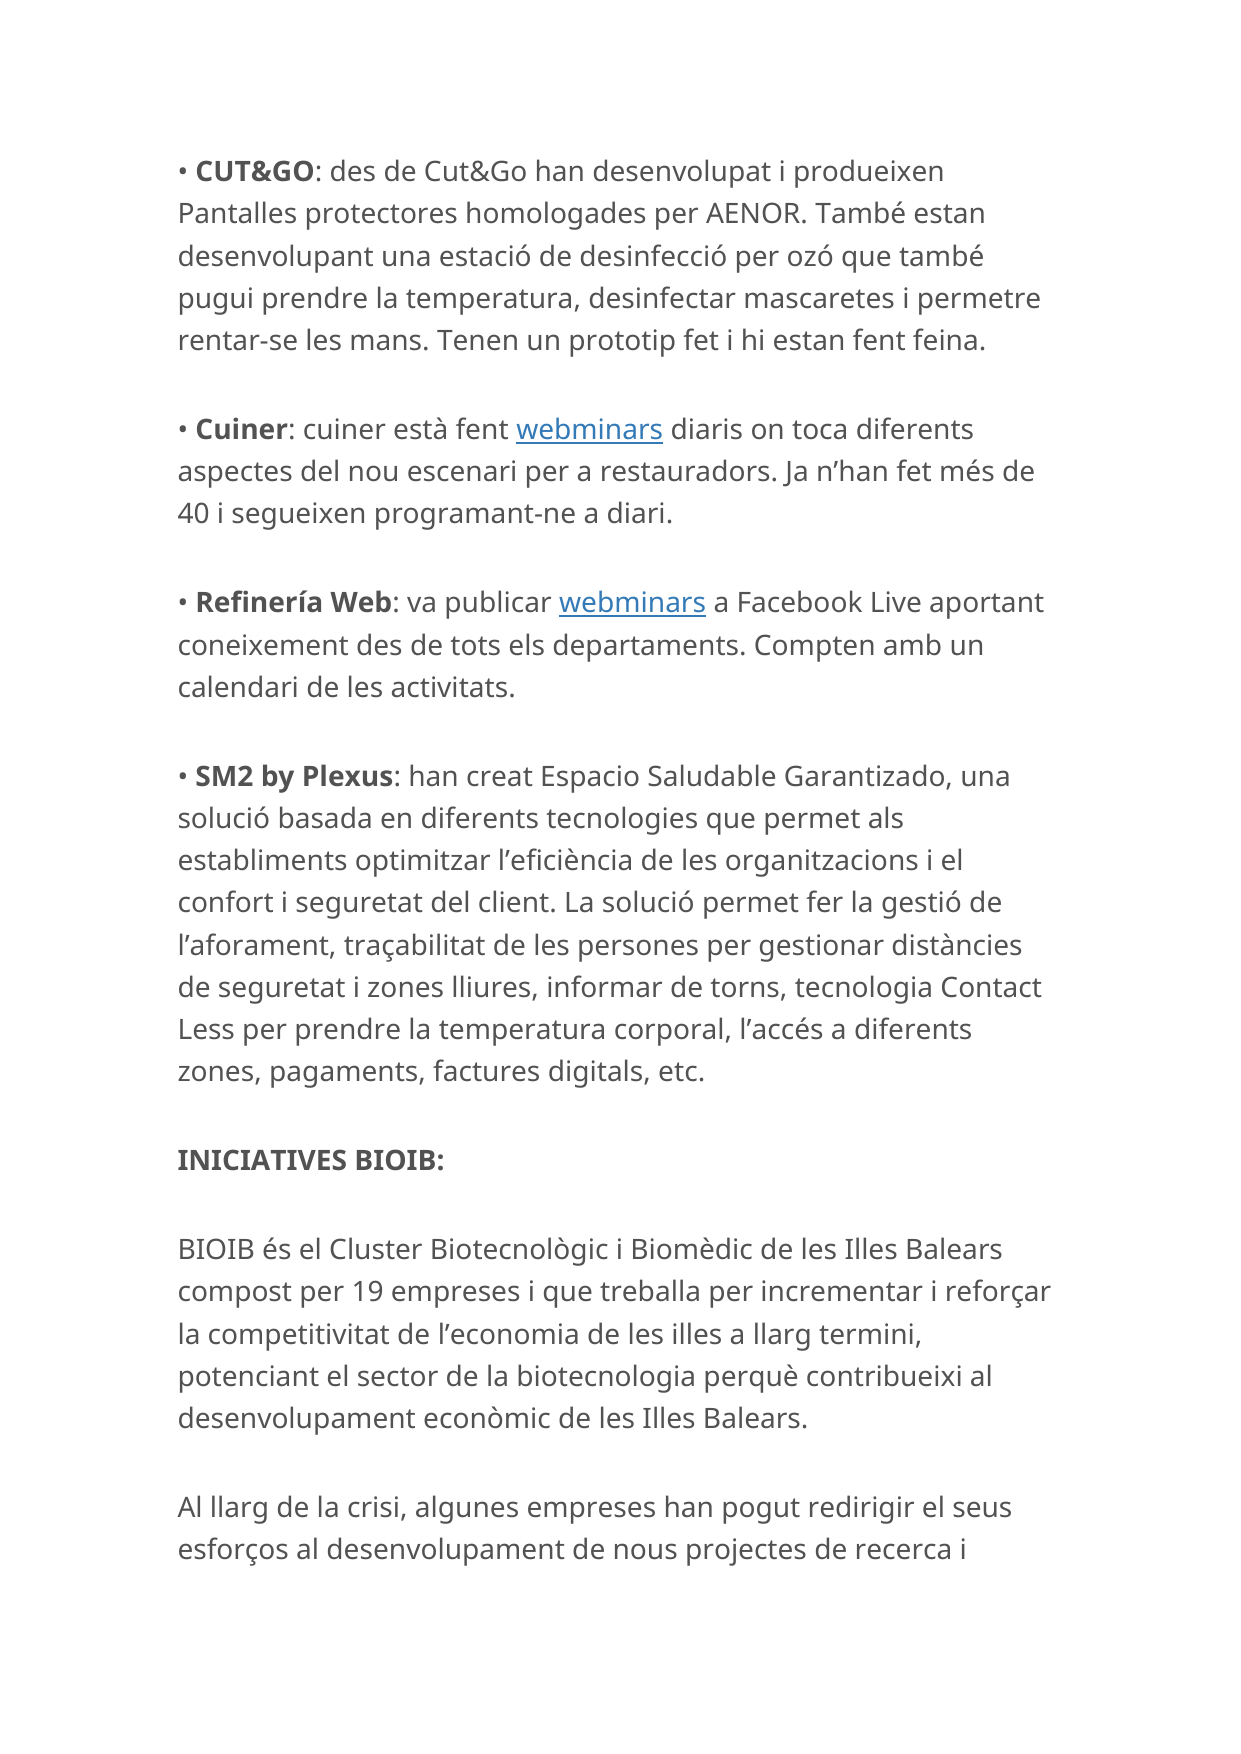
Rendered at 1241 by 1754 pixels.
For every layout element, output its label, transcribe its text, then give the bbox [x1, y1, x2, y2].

text • Refinería Web: va publicar webminars a Facebook Live aportant coneixement des de tots els departaments. Compten amb un calendari de les activitats. [177, 579, 1063, 705]
text • CUT&GO: des de Cut&Go han desenvolupat i produeixen Pantalles protectores homologades per AENOR. També estan desenvolupant una estació de desinfecció per ozó que també pugui prendre la temperatura, desinfectar mascaretes i permetre rentar-se les mans. Tenen un prototip fet i hi estan fent feina. [177, 148, 1063, 358]
text • Cuiner: cuiner està fent webminars diaris on toca diferents aspectes del nou escenari per a restauradors. Ja n’han fet més de 40 i segueixen programant-ne a diari. [177, 405, 1063, 532]
text Al llarg de la crisi, algunes empreses han pogut redirigir el seus esforços al desenvolupament de nous projectes de recerca i [177, 1483, 1063, 1568]
text BIOIB és el Cluster Biotecnològic i Biomèdic de les Illes Balears compost per 19 empreses i que treballa per incrementar i reforçar la competitivitat de l’economia de les illes a llarg termini, potenciant el sector de la biotecnologia perquè contribueixi al desenvolupament econòmic de les Illes Balears. [177, 1226, 1063, 1437]
text INICIATIVES BIOIB: [177, 1137, 1063, 1179]
text • SM2 by Plexus: han creat Espacio Saludable Garantizado, una solució basada en diferents tecnologies que permet als establiments optimitzar l’eficiència de les organitzacions i el confort i seguretat del client. La solució permet fer la gestió de l’aforament, traçabilitat de les persones per gestionar distàncies de seguretat i zones lliures, informar de torns, tecnologia Contact Less per prendre la temperatura corporal, l’accés a diferents zones, pagaments, factures digitals, etc. [177, 752, 1063, 1090]
